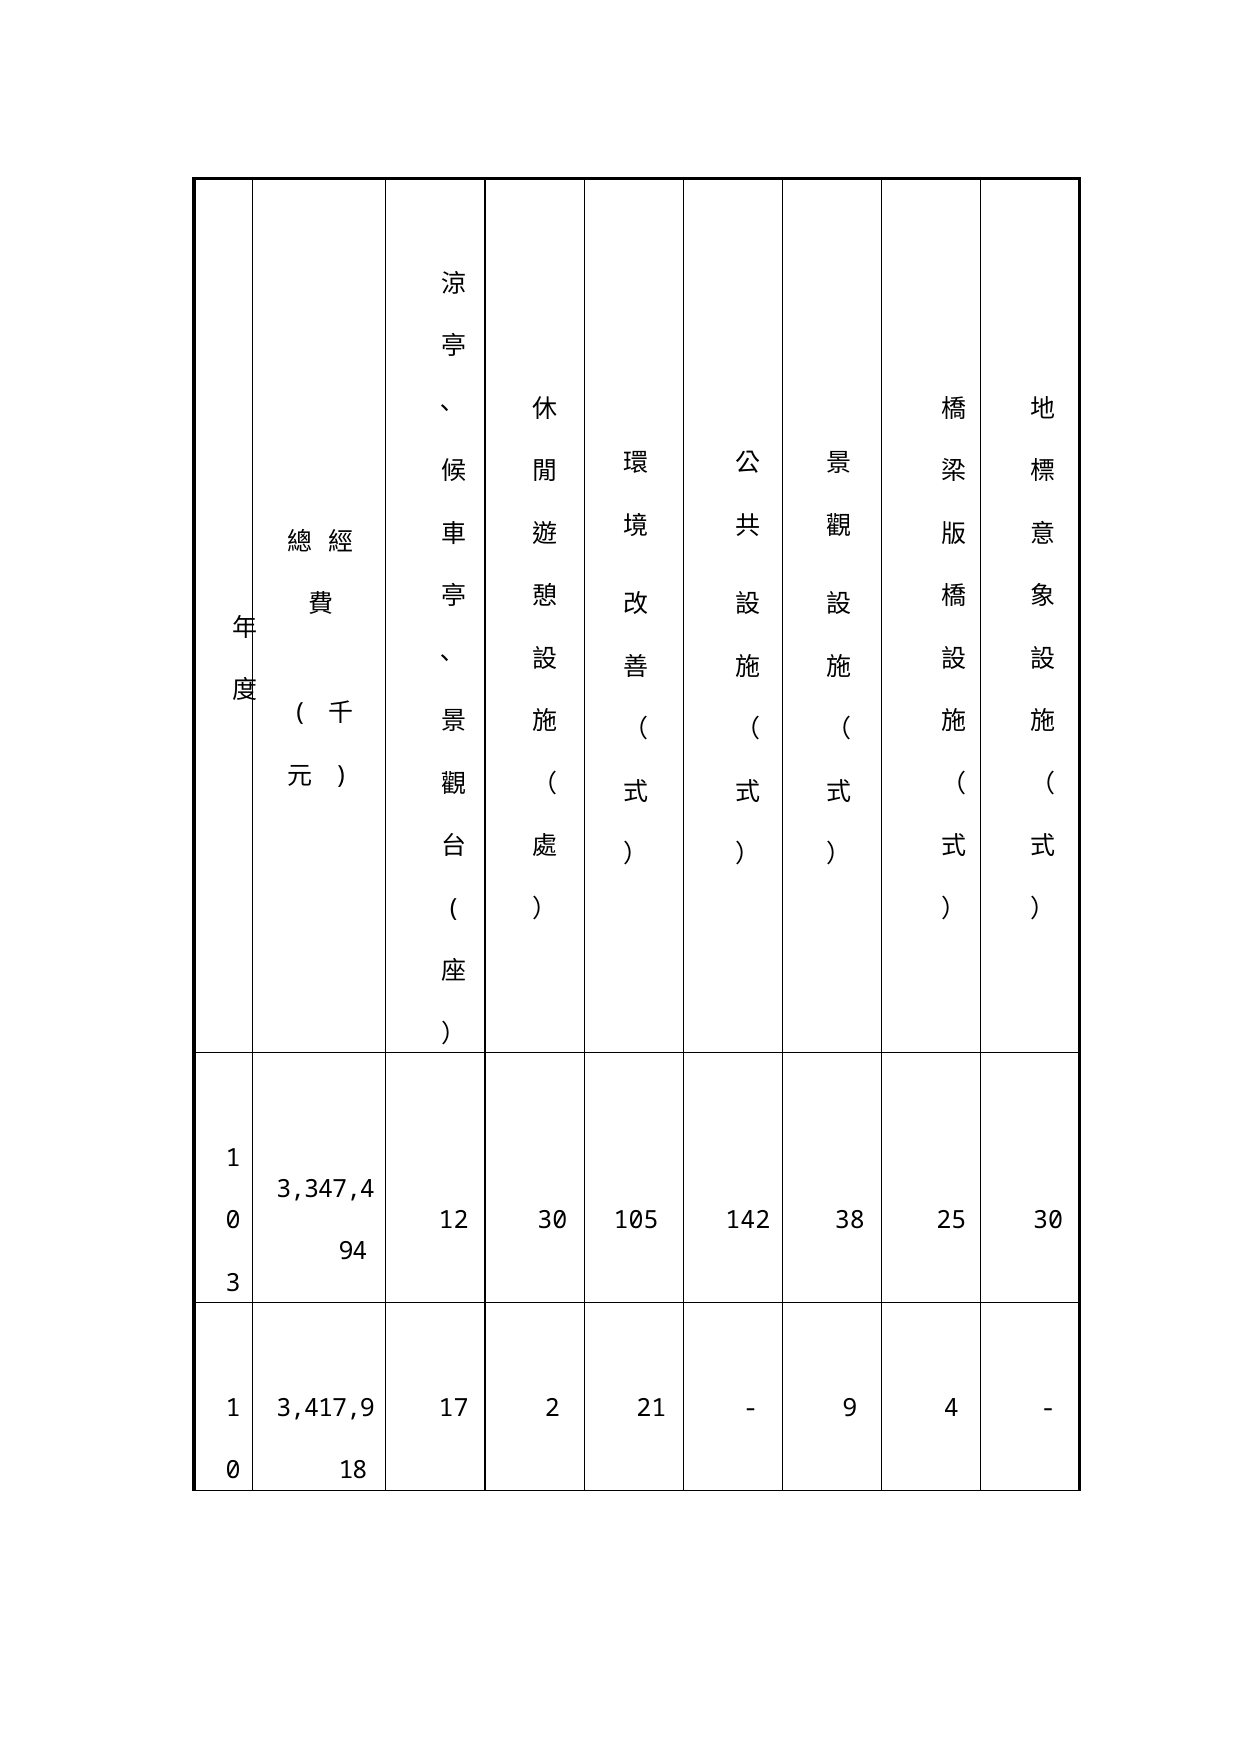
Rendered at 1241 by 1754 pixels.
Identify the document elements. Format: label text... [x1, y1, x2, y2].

table_cell 3,417,918 [253, 1303, 385, 1490]
table_header 景觀 設施 （式） [783, 180, 881, 1052]
table_header 環境 改善 （式） [585, 180, 683, 1052]
table_cell - [981, 1303, 1078, 1490]
table_header 年度 [196, 180, 252, 1052]
table_cell 142 [684, 1053, 782, 1302]
table_cell 17 [386, 1303, 484, 1490]
table_cell - [684, 1303, 782, 1490]
table_header 橋梁版橋設施（式） [882, 180, 980, 1052]
table_cell 3,347,494 [253, 1053, 385, 1302]
table_cell 10 [196, 1303, 252, 1490]
table_header 總經費 (千元) [253, 180, 385, 1052]
table_cell 30 [981, 1053, 1078, 1302]
table_cell 103 [196, 1053, 252, 1302]
table_cell 4 [882, 1303, 980, 1490]
table_cell 9 [783, 1303, 881, 1490]
table_cell 105 [585, 1053, 683, 1302]
table_cell 38 [783, 1053, 881, 1302]
table_cell 30 [486, 1053, 584, 1302]
table_cell 2 [486, 1303, 584, 1490]
table_header 涼亭、候車亭、景觀台(座） [386, 180, 484, 1052]
table_cell 21 [585, 1303, 683, 1490]
table_cell 25 [882, 1053, 980, 1302]
table_header 公共 設施 （式） [684, 180, 782, 1052]
table_header 地標意象設施（式） [981, 180, 1078, 1052]
table_cell 12 [386, 1053, 484, 1302]
table_header 休閒遊憩設施（處） [486, 180, 584, 1052]
